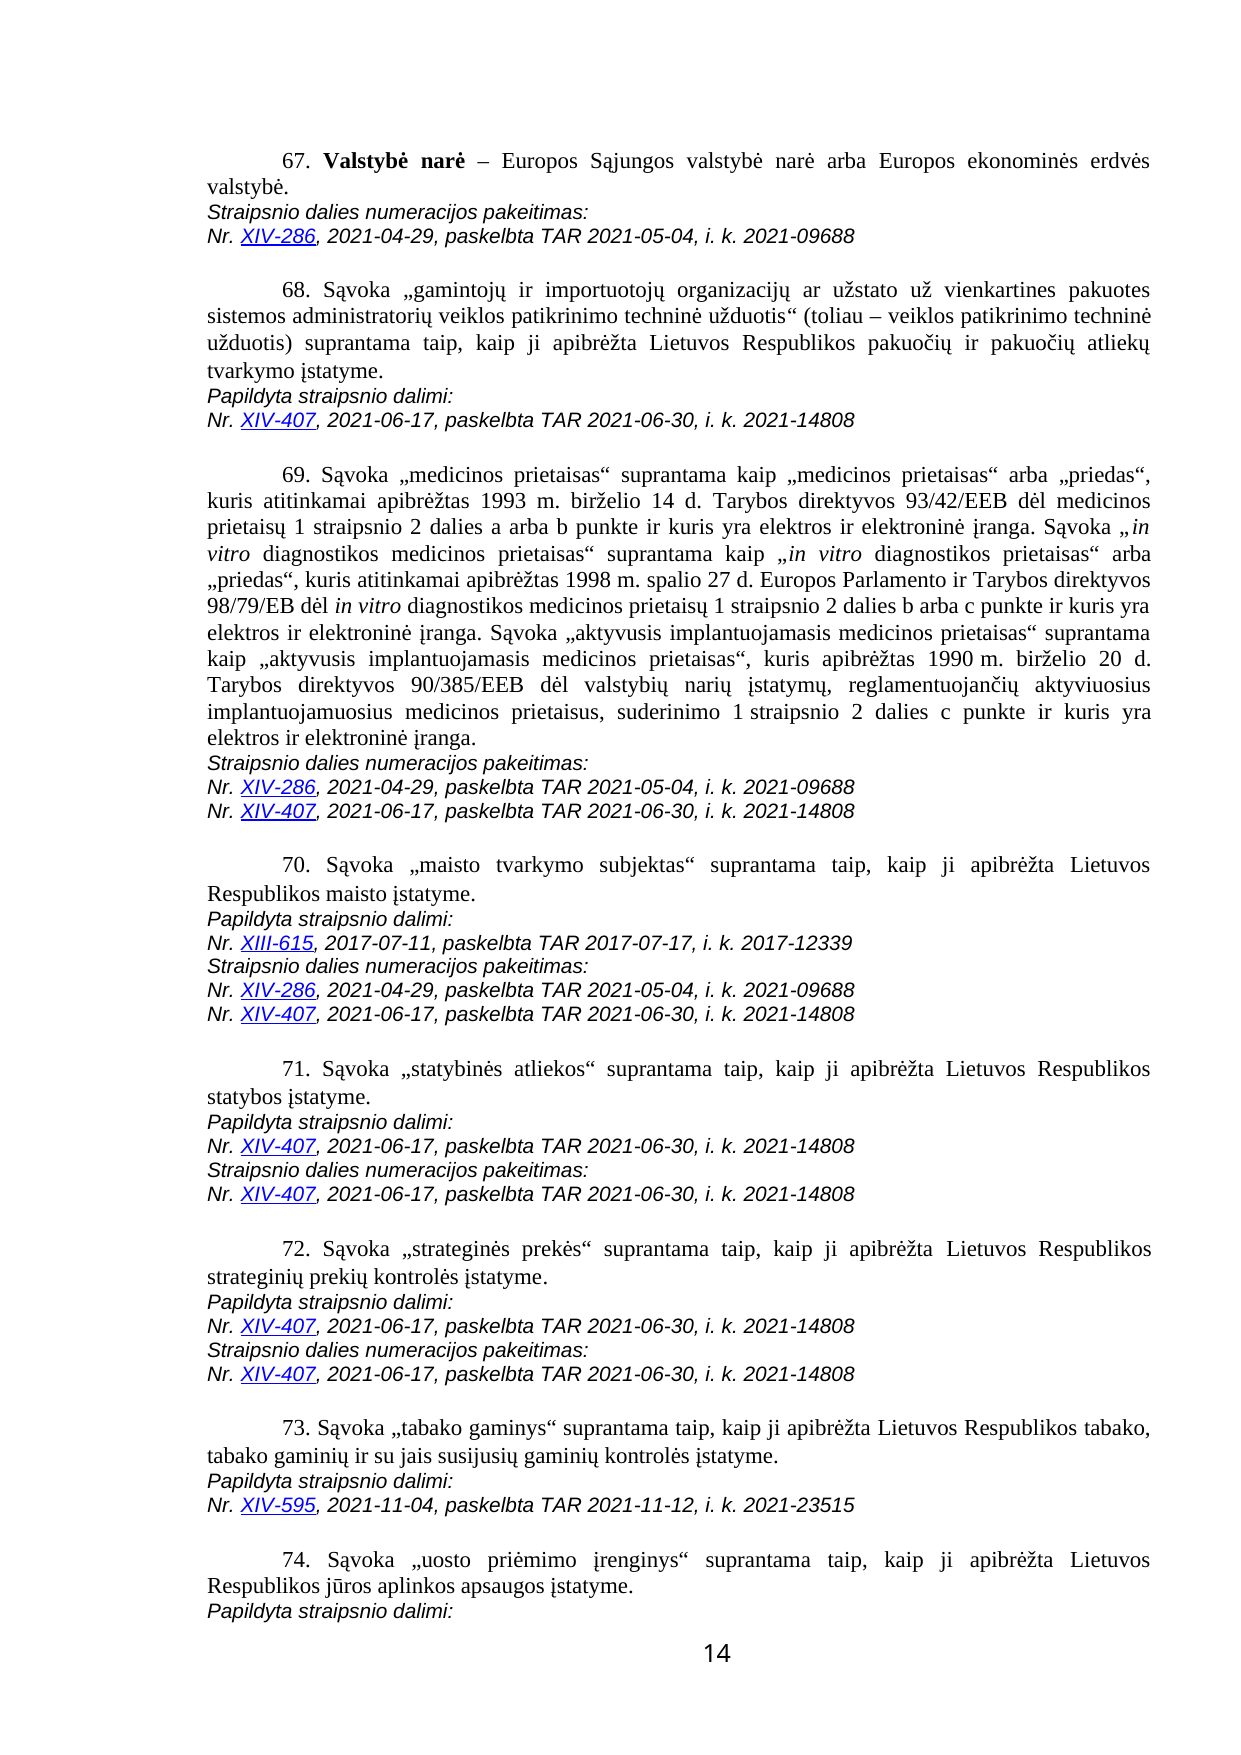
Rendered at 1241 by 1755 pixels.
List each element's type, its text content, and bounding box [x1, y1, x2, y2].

text 72. Sąvoka „strateginės prekės“ suprantama taip, kaip ji apibrėžta Lietuvos Respublikos strateginių prekių kontrolės įstatyme. [207, 1234, 1152, 1290]
text Papildyta straipsnio dalimi: [207, 1290, 1152, 1314]
text Papildyta straipsnio dalimi: [207, 1469, 1152, 1493]
text Papildyta straipsnio dalimi: [207, 1599, 1152, 1623]
text 67. Valstybė narė – Europos Sąjungos valstybė narė arba Europos ekonominės erdvės valstybė. [207, 147, 1152, 199]
text 74. Sąvoka „uosto priėmimo įrenginys“ suprantama taip, kaip ji apibrėžta Lietuvos Respublikos jūros aplinkos apsaugos įstatyme. [207, 1546, 1152, 1599]
text Papildyta straipsnio dalimi: [207, 906, 1152, 930]
text Nr. XIV-407, 2021-06-17, paskelbta TAR 2021-06-30, i. k. 2021-14808 [207, 798, 1152, 822]
text Straipsnio dalies numeracijos pakeitimas: [207, 1338, 1152, 1362]
text Nr. XIV-407, 2021-06-17, paskelbta TAR 2021-06-30, i. k. 2021-14808 [207, 1134, 1152, 1158]
text Nr. XIV-286, 2021-04-29, paskelbta TAR 2021-05-04, i. k. 2021-09688 [207, 774, 1152, 798]
text Straipsnio dalies numeracijos pakeitimas: [207, 199, 1152, 223]
text 68. Sąvoka „gamintojų ir importuotojų organizacijų ar užstato už vienkartines pakuotes sistemos administratorių veiklos patikrinimo techninė užduotis“ (toliau – veiklos patikrinimo techninė užduotis) suprantama taip, kaip ji apibrėžta Lietuvos Respublikos pakuočių ir pakuočių atliekų tvarkymo įstatyme. [207, 276, 1152, 384]
text Straipsnio dalies numeracijos pakeitimas: [207, 1158, 1152, 1182]
text Nr. XIV-407, 2021-06-17, paskelbta TAR 2021-06-30, i. k. 2021-14808 [207, 1002, 1152, 1026]
text Nr. XIV-595, 2021-11-04, paskelbta TAR 2021-11-12, i. k. 2021-23515 [207, 1493, 1152, 1517]
text Nr. XIV-286, 2021-04-29, paskelbta TAR 2021-05-04, i. k. 2021-09688 [207, 978, 1152, 1002]
text Nr. XIV-286, 2021-04-29, paskelbta TAR 2021-05-04, i. k. 2021-09688 [207, 223, 1152, 247]
text Straipsnio dalies numeracijos pakeitimas: [207, 954, 1152, 978]
text 71. Sąvoka „statybinės atliekos“ suprantama taip, kaip ji apibrėžta Lietuvos Respublikos statybos įstatyme. [207, 1055, 1152, 1110]
text Straipsnio dalies numeracijos pakeitimas: [207, 751, 1152, 774]
text Nr. XIV-407, 2021-06-17, paskelbta TAR 2021-06-30, i. k. 2021-14808 [207, 1182, 1152, 1206]
text Nr. XIV-407, 2021-06-17, paskelbta TAR 2021-06-30, i. k. 2021-14808 [207, 1362, 1152, 1386]
text Papildyta straipsnio dalimi: [207, 384, 1152, 408]
text Nr. XIV-407, 2021-06-17, paskelbta TAR 2021-06-30, i. k. 2021-14808 [207, 408, 1152, 432]
text Nr. XIII-615, 2017-07-11, paskelbta TAR 2017-07-17, i. k. 2017-12339 [207, 930, 1152, 954]
text 70. Sąvoka „maisto tvarkymo subjektas“ suprantama taip, kaip ji apibrėžta Lietuvos Respublikos maisto įstatyme. [207, 851, 1152, 906]
text Nr. XIV-407, 2021-06-17, paskelbta TAR 2021-06-30, i. k. 2021-14808 [207, 1314, 1152, 1338]
text 69. Sąvoka „medicinos prietaisas“ suprantama kaip „medicinos prietaisas“ arba „priedas“, kuris atitinkamai apibrėžtas 1993 m. birželio 14 d. Tarybos direktyvos 93/42/EEB dėl medicinos prietaisų 1 straipsnio 2 dalies a arba b punkte ir kuris yra elektros ir elektroninė įranga. Sąvoka „in vitro diagnostikos medicinos prietaisas“ suprantama kaip „in vitro diagnostikos prietaisas“ arba „priedas“, kuris atitinkamai apibrėžtas 1998 m. spalio 27 d. Europos Parlamento ir Tarybos direktyvos 98/79/EB dėl in vitro diagnostikos medicinos prietaisų 1 straipsnio 2 dalies b arba c punkte ir kuris yra elektros ir elektroninė įranga. Sąvoka „aktyvusis implantuojamasis medicinos prietaisas“ suprantama kaip „aktyvusis implantuojamasis medicinos prietaisas“, kuris apibrėžtas 1990 m. birželio 20 d. Tarybos direktyvos 90/385/EEB dėl valstybių narių įstatymų, reglamentuojančių aktyviuosius implantuojamuosius medicinos prietaisus, suderinimo 1 straipsnio 2 dalies c punkte ir kuris yra elektros ir elektroninė įranga. [207, 461, 1152, 751]
text 73. Sąvoka „tabako gaminys“ suprantama taip, kaip ji apibrėžta Lietuvos Respublikos tabako, tabako gaminių ir su jais susijusių gaminių kontrolės įstatyme. [207, 1414, 1152, 1469]
text Papildyta straipsnio dalimi: [207, 1110, 1152, 1134]
